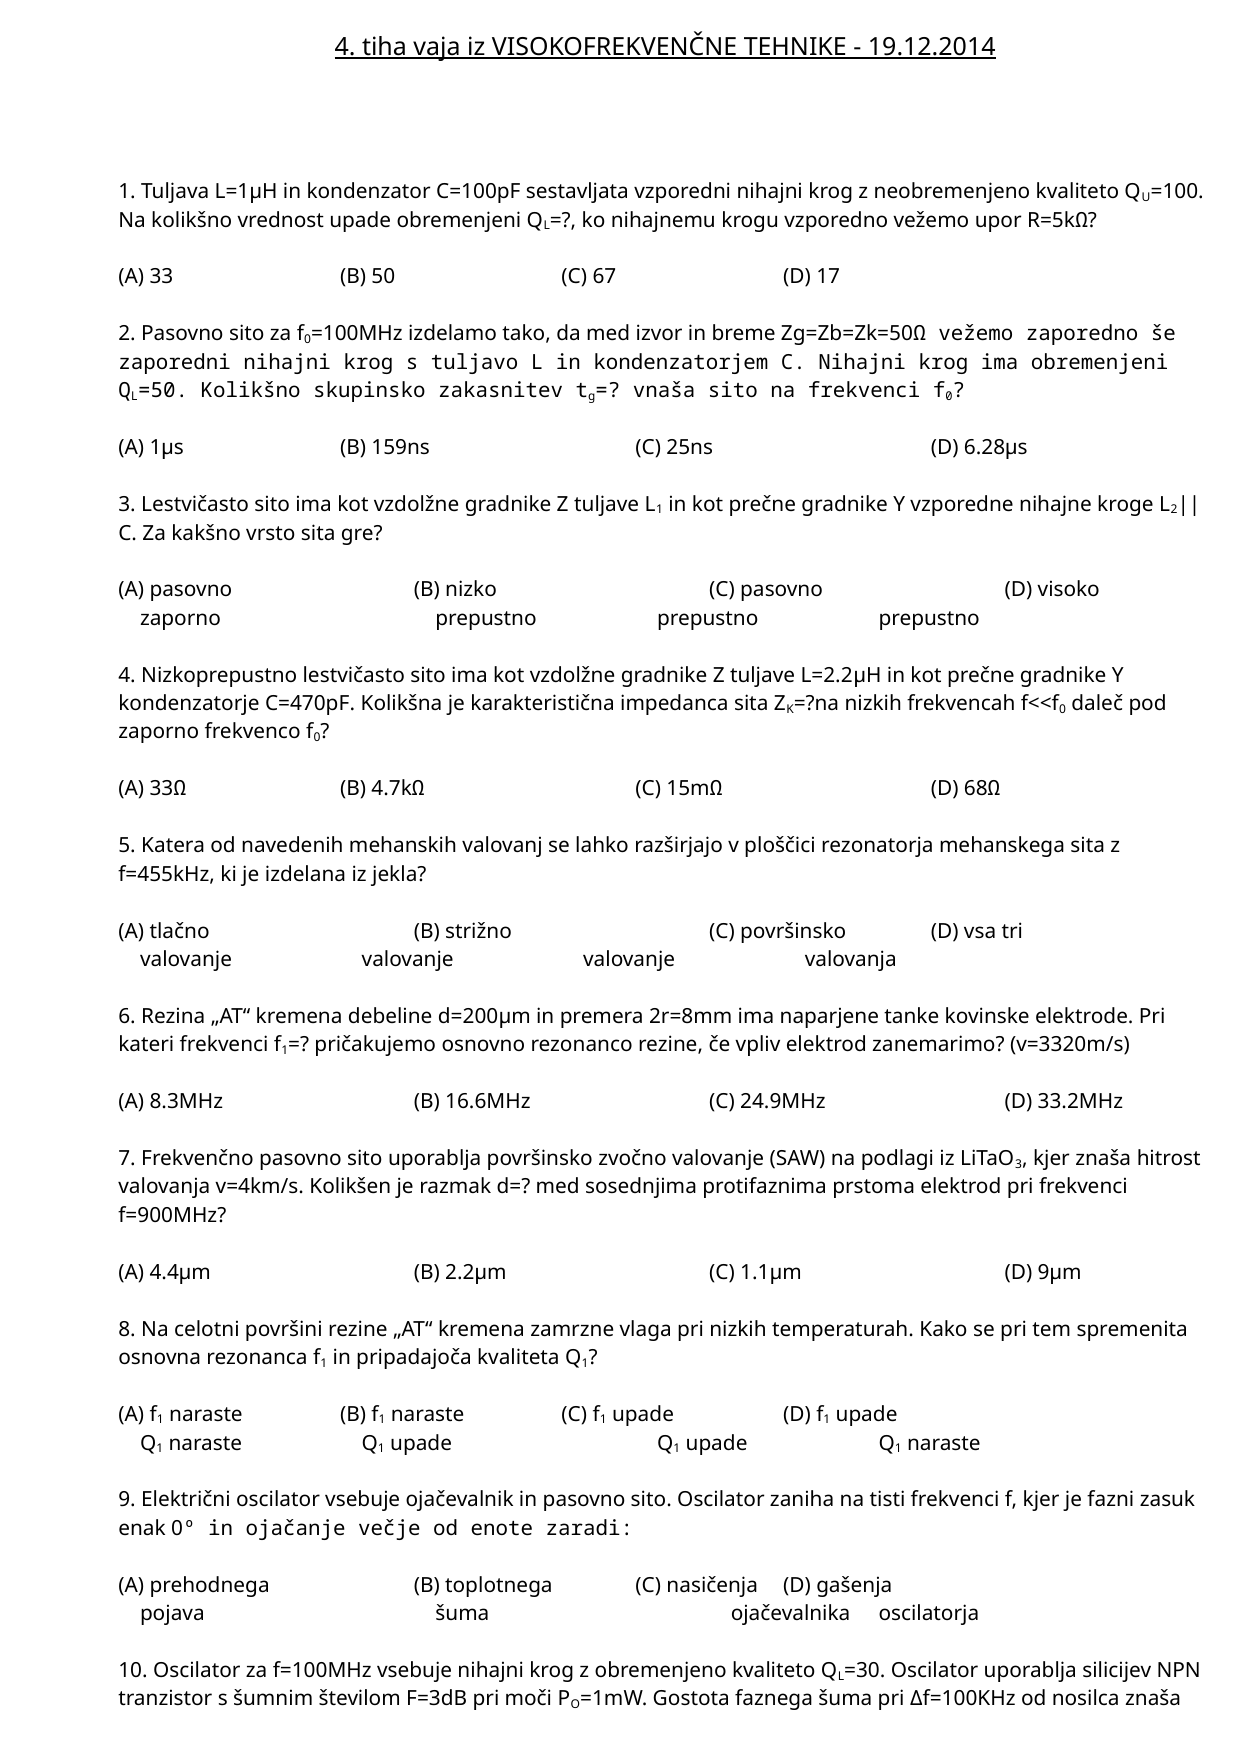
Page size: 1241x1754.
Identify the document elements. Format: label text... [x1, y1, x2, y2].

text 6. Rezina „AT“ kremena debeline d=200μm in premera 2r=8mm ima naparjene tanke kovinske elektrode. Pri kateri frekvenci f1=? pričakujemo osnovno rezonanco rezine, če vpliv elektrod zanemarimo? (v=3320m/s) [118, 1001, 1212, 1058]
text 2. Pasovno sito za f0=100MHz izdelamo tako, da med izvor in breme Zg=Zb=Zk=50Ω vežemo zaporedno še zaporedni nihajni krog s tuljavo L in kondenzatorjem C. Nihajni krog ima obremenjeni QL=50. Kolikšno skupinsko zakasnitev tg=? vnaša sito na frekvenci f0? [118, 318, 1212, 404]
text valovanje valovanje valovanje valovanja [118, 944, 1212, 973]
text 3. Lestvičasto sito ima kot vzdolžne gradnike Z tuljave L1 in kot prečne gradnike Y vzporedne nihajne kroge L2||C. Za kakšno vrsto sita gre? [118, 489, 1212, 546]
text (A) 8.3MHz (B) 16.6MHz (C) 24.9MHz (D) 33.2MHz [118, 1086, 1212, 1115]
text (A) 4.4μm (B) 2.2μm (C) 1.1μm (D) 9μm [118, 1257, 1212, 1285]
text (A) 33 (B) 50 (C) 67 (D) 17 [118, 262, 1212, 290]
text 4. tiha vaja iz VISOKOFREKVENČNE TEHNIKE - 19.12.2014 [118, 28, 1212, 63]
text 8. Na celotni površini rezine „AT“ kremena zamrzne vlaga pri nizkih temperaturah. Kako se pri tem spremenita osnovna rezonanca f1 in pripadajoča kvaliteta Q1? [118, 1314, 1212, 1371]
text (A) pasovno (B) nizko (C) pasovno (D) visoko [118, 574, 1212, 603]
text 7. Frekvenčno pasovno sito uporablja površinsko zvočno valovanje (SAW) na podlagi iz LiTaO3, kjer znaša hitrost valovanja v=4km/s. Kolikšen je razmak d=? med sosednjima protifaznima prstoma elektrod pri frekvenci f=900MHz? [118, 1143, 1212, 1228]
text Q1 naraste Q1 upade Q1 upade Q1 naraste [118, 1428, 1212, 1456]
text (A) f1 naraste (B) f1 naraste (C) f1 upade (D) f1 upade [118, 1399, 1212, 1428]
text (A) prehodnega (B) toplotnega (C) nasičenja (D) gašenja [118, 1570, 1212, 1598]
text (A) 1μs (B) 159ns (C) 25ns (D) 6.28μs [118, 432, 1212, 461]
text (A) tlačno (B) strižno (C) površinsko (D) vsa tri [118, 916, 1212, 944]
text 1. Tuljava L=1μH in kondenzator C=100pF sestavljata vzporedni nihajni krog z neobremenjeno kvaliteto QU=100. Na kolikšno vrednost upade obremenjeni QL=?, ko nihajnemu krogu vzporedno vežemo upor R=5kΩ? [118, 176, 1212, 233]
text 9. Električni oscilator vsebuje ojačevalnik in pasovno sito. Oscilator zaniha na tisti frekvenci f, kjer je fazni zasuk enak 0º in ojačanje večje od enote zaradi: [118, 1484, 1212, 1541]
text pojava šuma ojačevalnika oscilatorja [118, 1598, 1212, 1627]
text (A) 33Ω (B) 4.7kΩ (C) 15mΩ (D) 68Ω [118, 773, 1212, 802]
text 10. Oscilator za f=100MHz vsebuje nihajni krog z obremenjeno kvaliteto QL=30. Oscilator uporablja silicijev NPN tranzistor s šumnim številom F=3dB pri moči PO=1mW. Gostota faznega šuma pri Δf=100KHz od nosilca znaša [118, 1655, 1212, 1712]
text 4. Nizkoprepustno lestvičasto sito ima kot vzdolžne gradnike Z tuljave L=2.2μH in kot prečne gradnike Y kondenzatorje C=470pF. Kolikšna je karakteristična impedanca sita ZK=?na nizkih frekvencah f<<f0 daleč pod zaporno frekvenco f0? [118, 660, 1212, 745]
text zaporno prepustno prepustno prepustno [118, 603, 1212, 631]
text 5. Katera od navedenih mehanskih valovanj se lahko razširjajo v ploščici rezonatorja mehanskega sita z f=455kHz, ki je izdelana iz jekla? [118, 830, 1212, 887]
